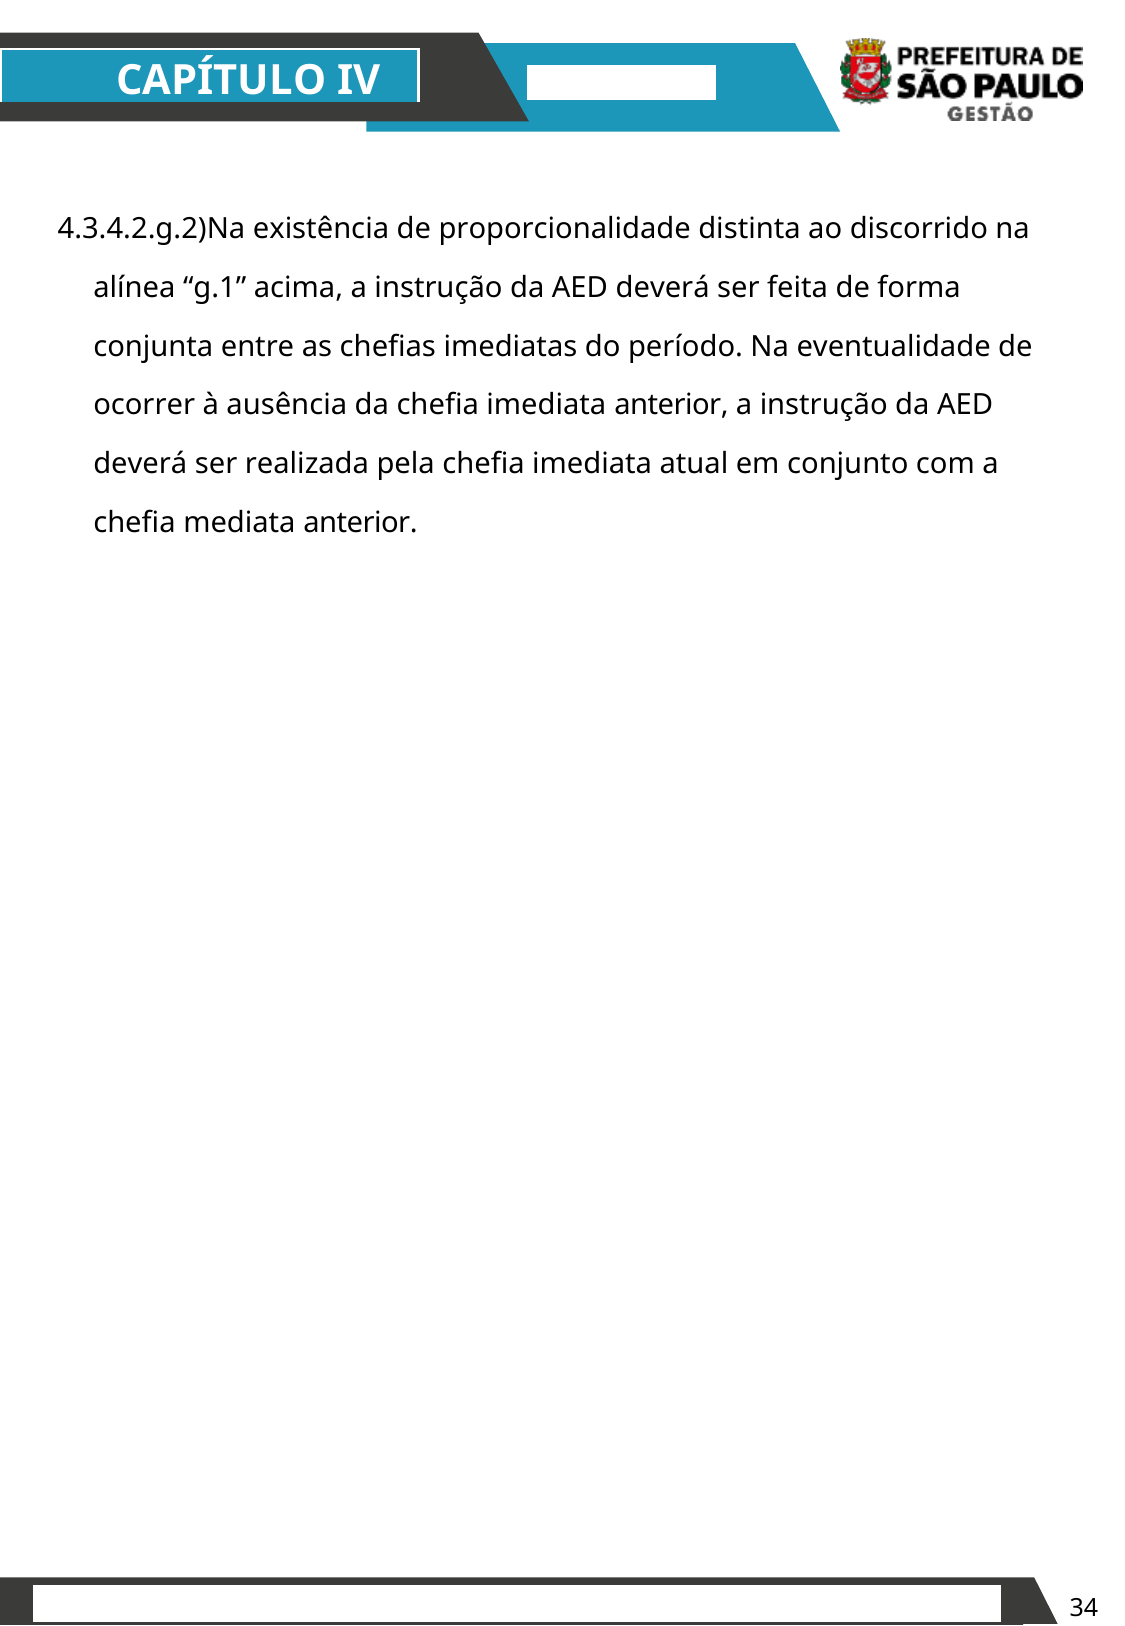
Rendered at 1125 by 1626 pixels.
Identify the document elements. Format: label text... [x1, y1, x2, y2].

list Na existência de proporcionalidade distinta ao discorrido na alínea “g.1” acima, a instrução da AED deverá ser feita de forma conjunta entre as chefias imediatas do período. Na eventualidade de ocorrer à ausência da chefia imediata anterior, a instrução da AED deverá ser realizada pela chefia imediata atual em conjunto com a chefia mediata anterior. [57, 208, 1067, 541]
